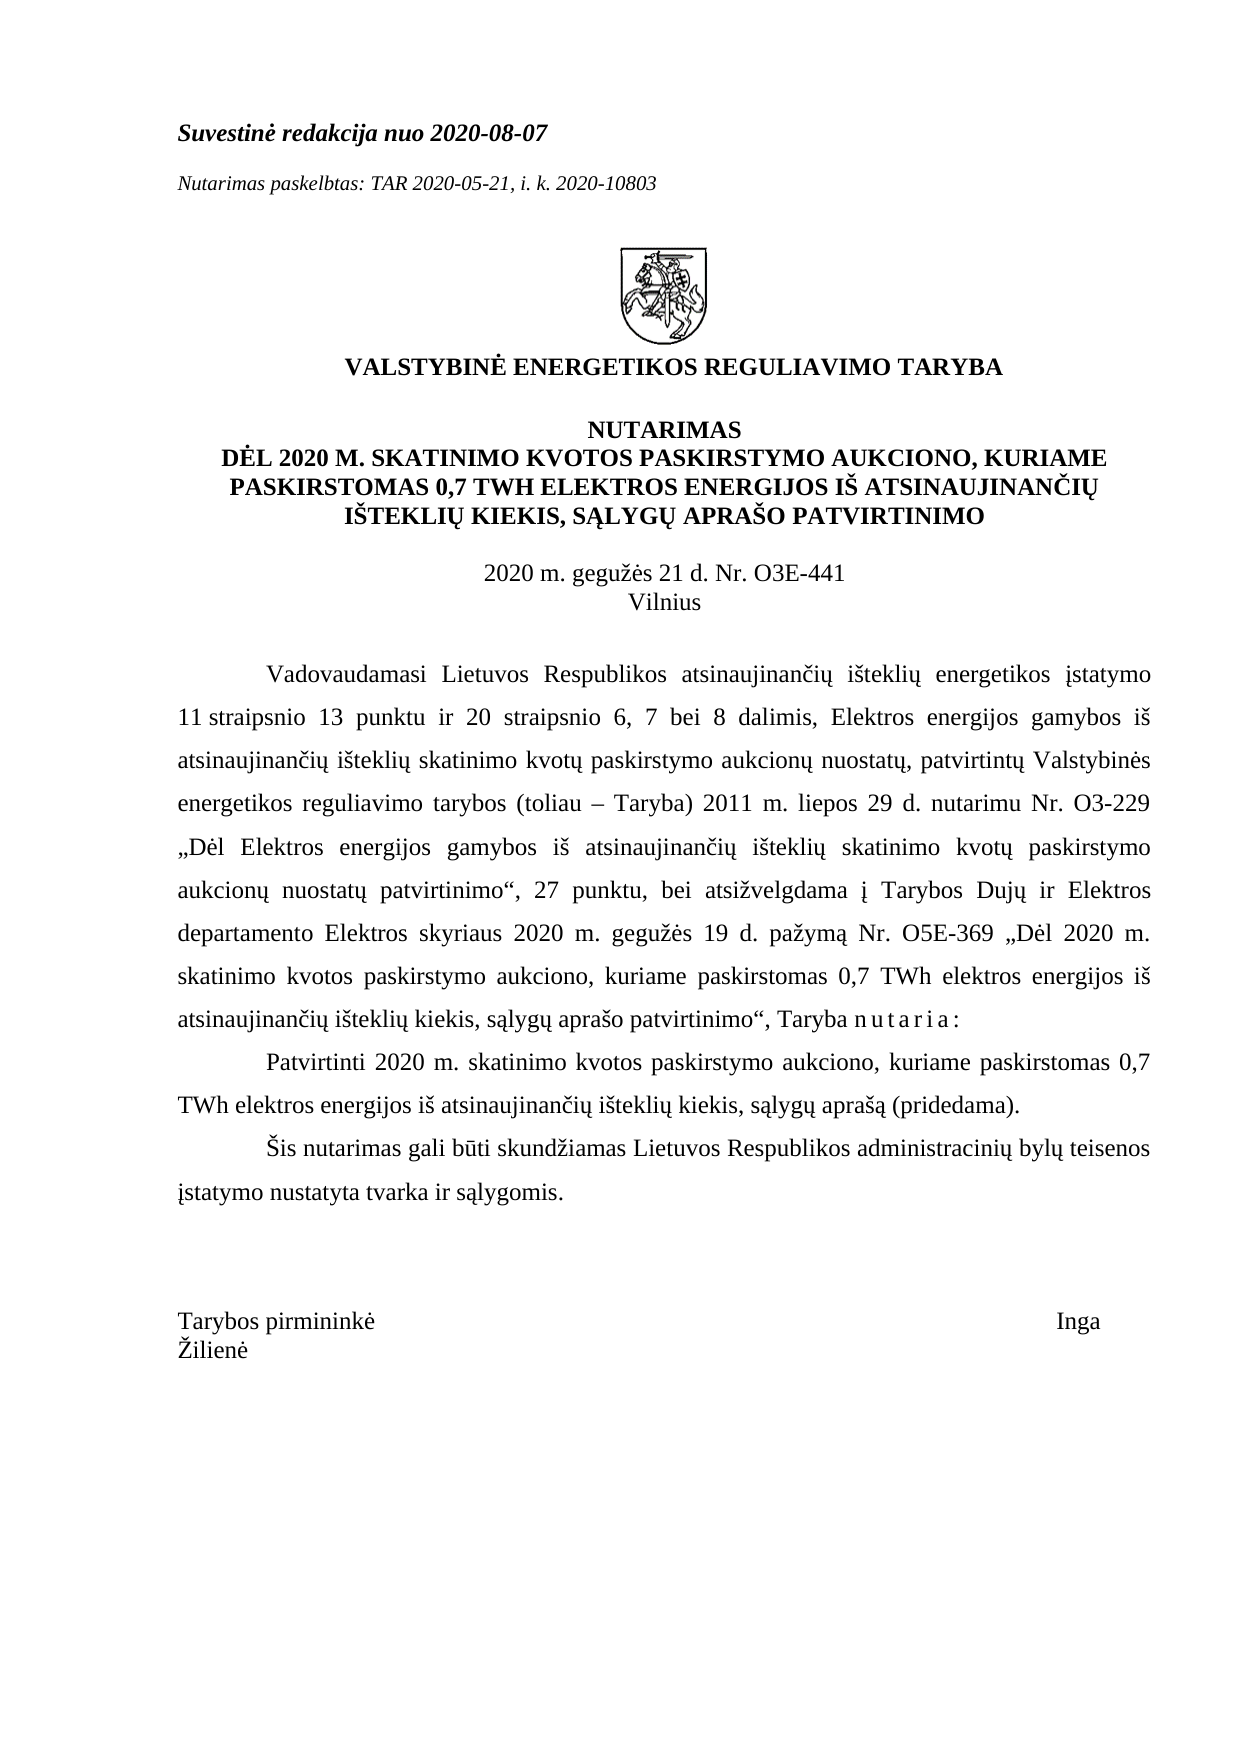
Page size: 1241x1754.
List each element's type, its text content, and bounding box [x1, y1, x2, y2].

text Tarybos pirmininkė Inga Žilienė [177, 1306, 1152, 1363]
text VALSTYBINĖ ENERGETIKOS REGULIAVIMO TARYBA [196, 352, 1152, 380]
text Patvirtinti 2020 m. skatinimo kvotos paskirstymo aukciono, kuriame paskirstomas 0,7 TWh elektros energijos iš atsinaujinančių išteklių kiekis, sąlygų aprašą (pridedama). [177, 1047, 1152, 1119]
text NUTARIMAS [177, 415, 1152, 443]
text Vilnius [177, 587, 1152, 616]
text DĖL 2020 M. SKATINIMO KVOTOS PASKIRSTYMO AUKCIONO, KURIAME PASKIRSTOMAS 0,7 TWH ELEKTROS ENERGIJOS IŠ ATSINAUJINANČIŲ IŠTEKLIŲ KIEKIS, SĄLYGŲ APRAŠO PATVIRTINIMO [177, 443, 1152, 530]
text 2020 m. gegužės 21 d. Nr. O3E-441 [177, 558, 1152, 587]
text Suvestinė redakcija nuo 2020-08-07 [177, 118, 1152, 147]
text Nutarimas paskelbtas: TAR 2020-05-21, i. k. 2020-10803 [177, 171, 1152, 195]
text Šis nutarimas gali būti skundžiamas Lietuvos Respublikos administracinių bylų teisenos įstatymo nustatyta tvarka ir sąlygomis. [177, 1133, 1152, 1205]
text Vadovaudamasi Lietuvos Respublikos atsinaujinančių išteklių energetikos įstatymo 11 straipsnio 13 punktu ir 20 straipsnio 6, 7 bei 8 dalimis, Elektros energijos gamybos iš atsinaujinančių išteklių skatinimo kvotų paskirstymo aukcionų nuostatų, patvirtintų Valstybinės energetikos reguliavimo tarybos (toliau – Taryba) 2011 m. liepos 29 d. nutarimu Nr. O3-229 „Dėl Elektros energijos gamybos iš atsinaujinančių išteklių skatinimo kvotų paskirstymo aukcionų nuostatų patvirtinimo“, 27 punktu, bei atsižvelgdama į Tarybos Dujų ir Elektros departamento Elektros skyriaus 2020 m. gegužės 19 d. pažymą Nr. O5E-369 „Dėl 2020 m. skatinimo kvotos paskirstymo aukciono, kuriame paskirstomas 0,7 TWh elektros energijos iš atsinaujinančių išteklių kiekis, sąlygų aprašo patvirtinimo“, Taryba nutaria: [177, 659, 1152, 1033]
